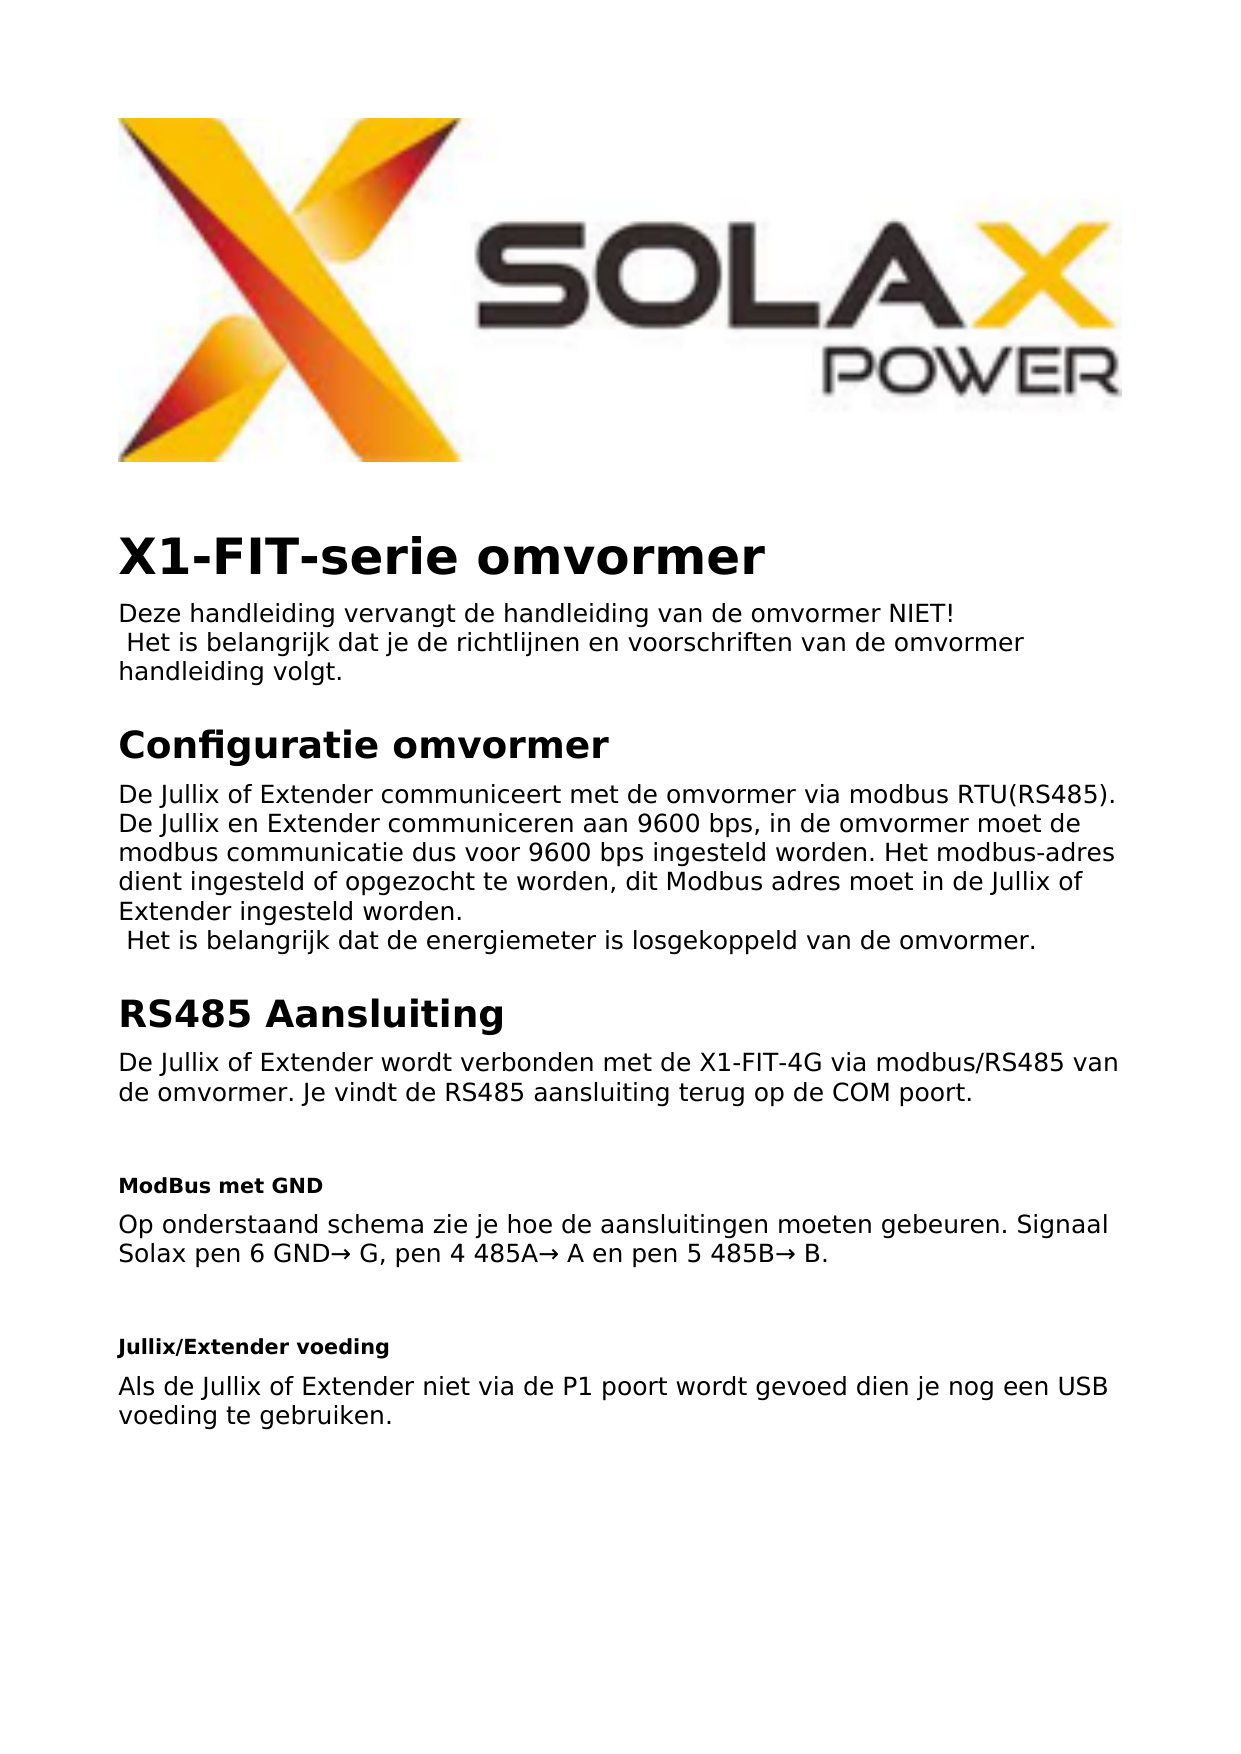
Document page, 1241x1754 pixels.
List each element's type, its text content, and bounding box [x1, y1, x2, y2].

subtitle ModBus met GND [118, 1174, 1122, 1198]
picture [118, 118, 1123, 462]
text De Jullix of Extender wordt verbonden met de X1-FIT-4G via modbus/RS485 van de omvormer. Je vindt de RS485 aansluiting terug op de COM poort. [118, 1049, 1122, 1136]
text Als de Jullix of Extender niet via de P1 poort wordt gevoed dien je nog een USB voeding te gebruiken. [118, 1372, 1122, 1460]
subtitle Configuratie omvormer [118, 724, 1122, 767]
text Op onderstaand schema zie je hoe de aansluitingen moeten gebeuren. Signaal Solax pen 6 GND→ G, pen 4 485A→ A en pen 5 485B→ B. [118, 1210, 1122, 1298]
subtitle Jullix/Extender voeding [118, 1335, 1122, 1360]
subtitle RS485 Aansluiting [118, 992, 1122, 1036]
subtitle X1-FIT-serie omvormer [118, 528, 1122, 586]
text De Jullix of Extender communiceert met de omvormer via modbus RTU(RS485). De Jullix en Extender communiceren aan 9600 bps, in de omvormer moet de modbus communicatie dus voor 9600 bps ingesteld worden. Het modbus-adres dient ingesteld of opgezocht te worden, dit Modbus adres moet in de Jullix of Extender ingesteld worden. Het is belangrijk dat de energiemeter is losgekoppeld van de omvormer. [118, 780, 1122, 955]
text Deze handleiding vervangt de handleiding van de omvormer NIET! Het is belangrijk dat je de richtlijnen en voorschriften van de omvormer handleiding volgt. [118, 599, 1122, 686]
